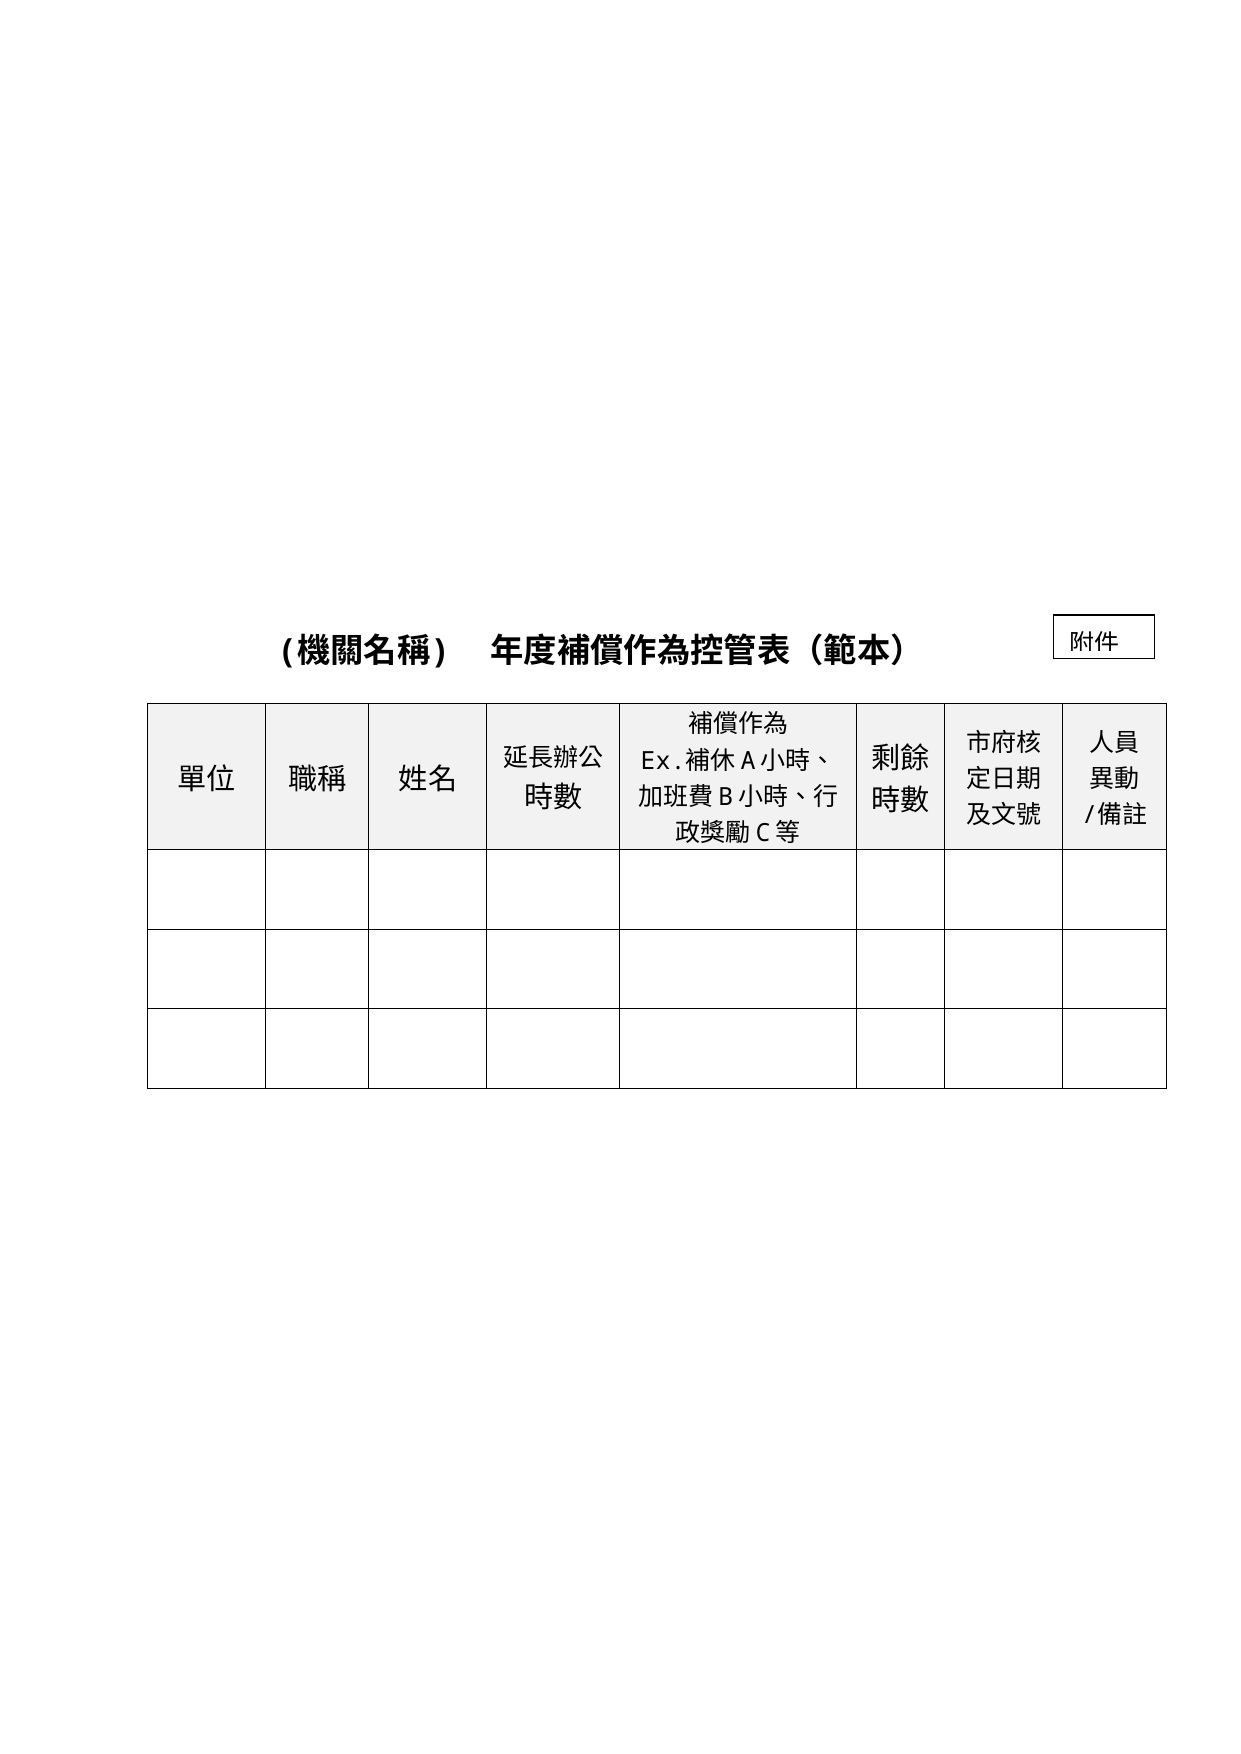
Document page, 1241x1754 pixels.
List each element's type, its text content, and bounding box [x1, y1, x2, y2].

table_cell [266, 930, 368, 1008]
table_header 補償作為 Ex.補休A小時、加班費B小時、行政獎勵C等 [620, 704, 856, 849]
table_header 單位 [148, 704, 265, 849]
table_header 人員 異動 /備註 [1063, 704, 1166, 849]
table_cell [487, 930, 619, 1008]
table_header 剩餘時數 [857, 704, 944, 849]
table_header 職稱 [266, 704, 368, 849]
table_cell [487, 850, 619, 928]
table_cell [369, 930, 486, 1008]
table_cell [945, 930, 1062, 1008]
table_cell [148, 850, 265, 928]
table_cell [945, 1009, 1062, 1087]
table_cell [369, 850, 486, 928]
table_cell [857, 930, 944, 1008]
table_cell [1063, 1009, 1166, 1087]
table_cell [148, 930, 265, 1008]
table_header 市府核定日期及文號 [945, 704, 1062, 849]
text (機關名稱) 年度補償作為控管表（範本） [1054, 616, 1154, 658]
text 附件2 [1069, 623, 1139, 650]
table_cell [1063, 930, 1166, 1008]
table_cell [857, 1009, 944, 1087]
table_cell [620, 850, 856, 928]
table_header 姓名 [369, 704, 486, 849]
table_cell [945, 850, 1062, 928]
table_cell [487, 1009, 619, 1087]
table_cell [266, 1009, 368, 1087]
table_cell [620, 930, 856, 1008]
table_cell [369, 1009, 486, 1087]
text (機關名稱) 年度補償作為控管表（範本） [148, 606, 1122, 669]
table_header 延長辦公 時數 [487, 704, 619, 849]
table_cell [148, 1009, 265, 1087]
table_cell [620, 1009, 856, 1087]
table_cell [857, 850, 944, 928]
table_cell [266, 850, 368, 928]
table_cell [1063, 850, 1166, 928]
